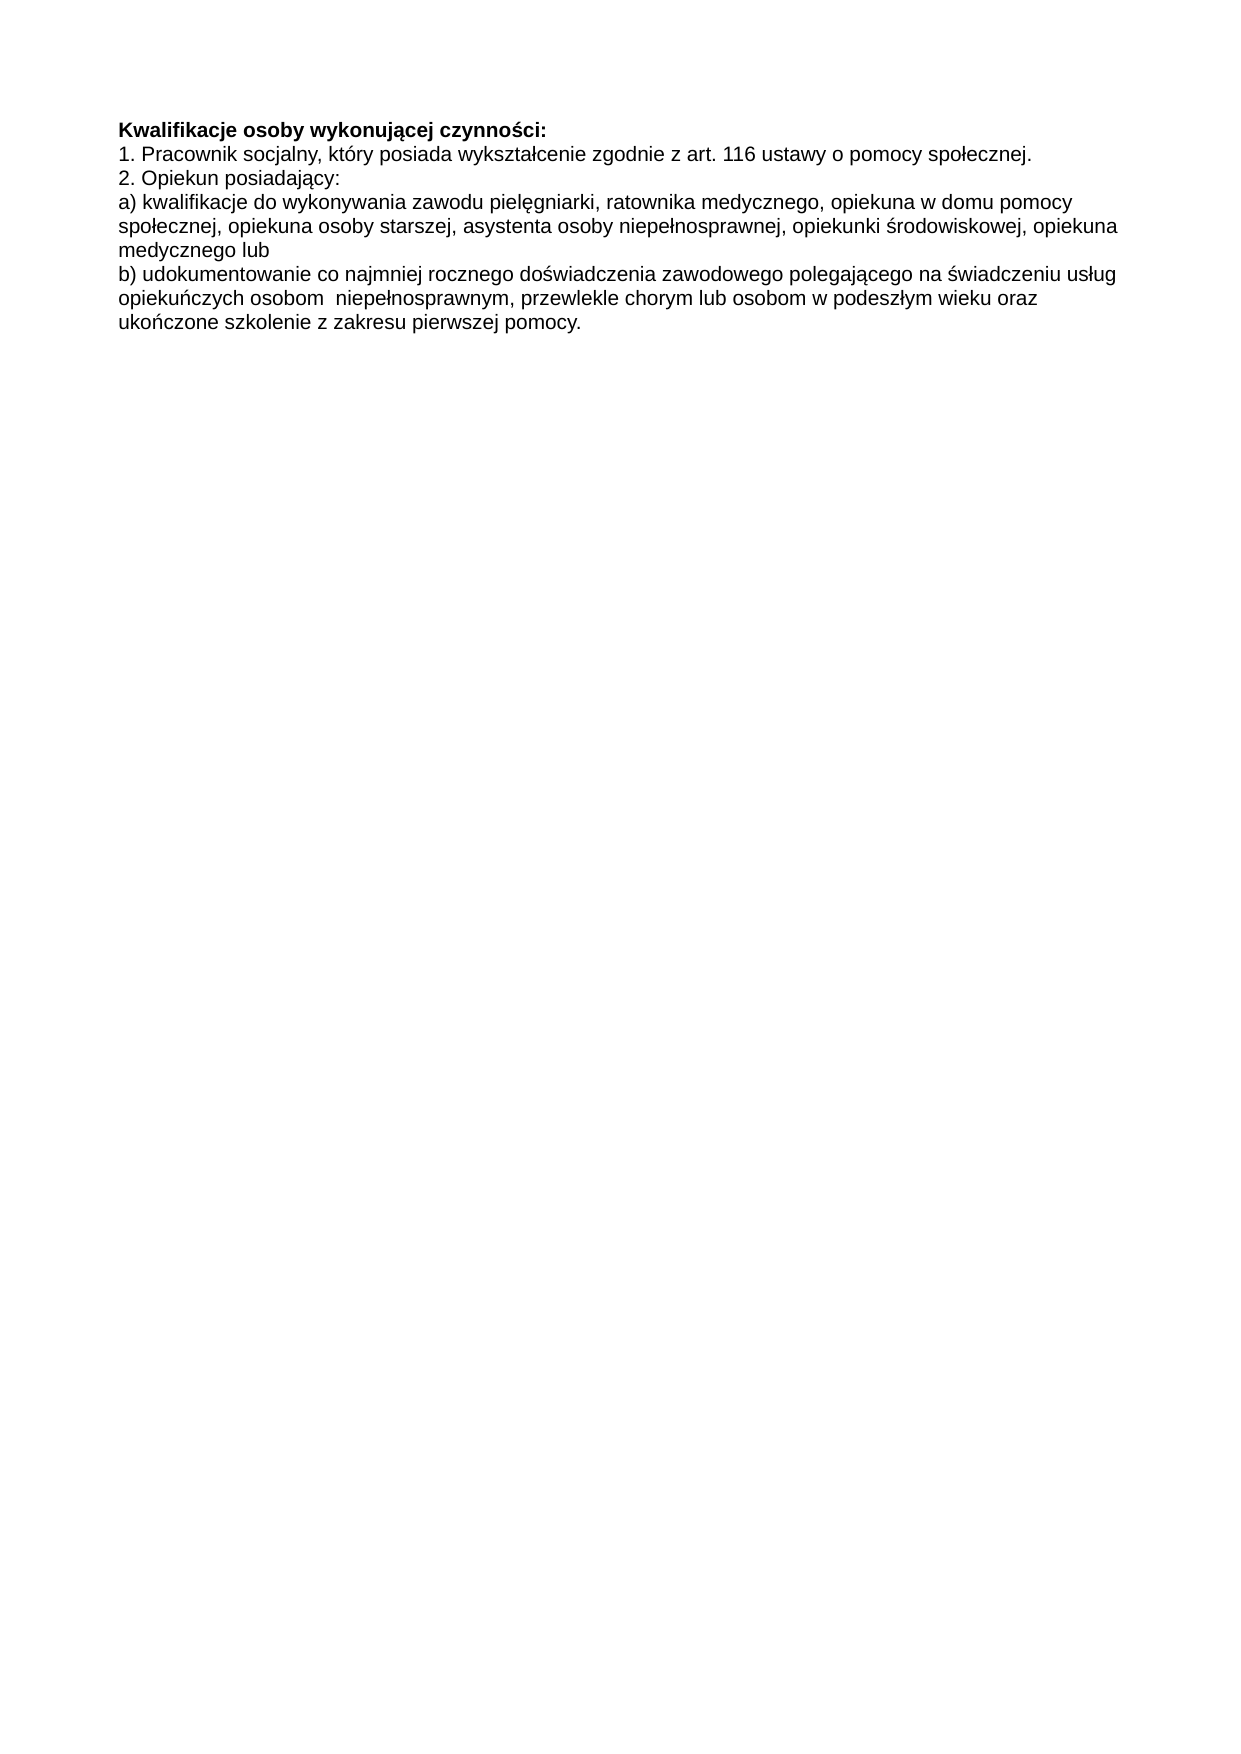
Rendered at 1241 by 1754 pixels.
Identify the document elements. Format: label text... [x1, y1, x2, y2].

text Kwalifikacje osoby wykonującej czynności: [118, 118, 1122, 142]
text 1. Pracownik socjalny, który posiada wykształcenie zgodnie z art. 116 ustawy o pomocy społecznej. [118, 142, 1122, 166]
text b) udokumentowanie co najmniej rocznego doświadczenia zawodowego polegającego na świadczeniu usług opiekuńczych osobom niepełnosprawnym, przewlekle chorym lub osobom w podeszłym wieku oraz ukończone szkolenie z zakresu pierwszej pomocy. [118, 262, 1122, 334]
text a) kwalifikacje do wykonywania zawodu pielęgniarki, ratownika medycznego, opiekuna w domu pomocy społecznej, opiekuna osoby starszej, asystenta osoby niepełnosprawnej, opiekunki środowiskowej, opiekuna medycznego lub [118, 190, 1122, 262]
text 2. Opiekun posiadający: [118, 166, 1122, 190]
